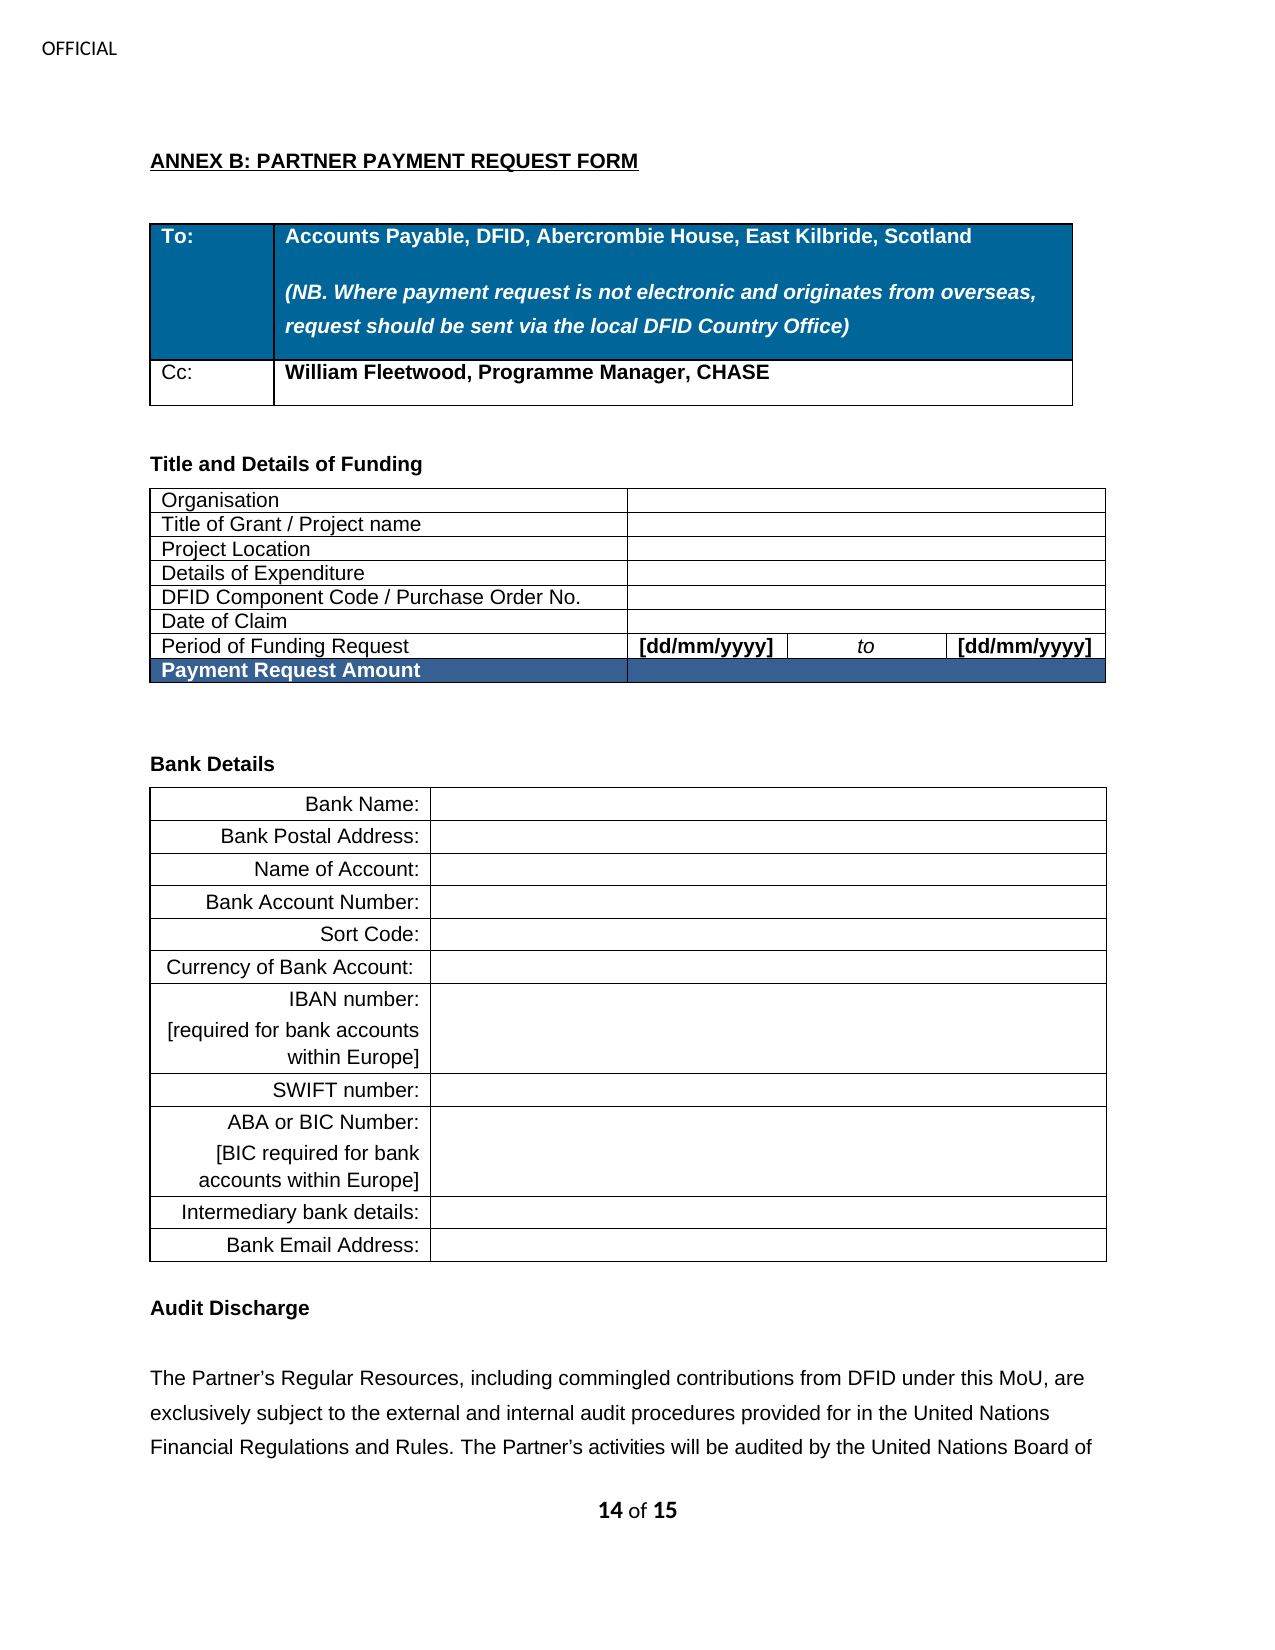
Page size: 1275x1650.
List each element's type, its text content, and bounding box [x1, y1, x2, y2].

table_cell [dd/mm/yyyy] [947, 634, 1105, 657]
table_cell Date of Claim [151, 610, 627, 633]
table_cell to [788, 634, 946, 657]
table_cell [431, 984, 1106, 1073]
table_cell [431, 951, 1106, 983]
table_cell [628, 561, 1105, 585]
table_cell Period of Funding Request [151, 634, 627, 657]
table_cell Intermediary bank details: [151, 1197, 430, 1228]
text Audit Discharge [150, 1297, 1125, 1320]
table_cell [628, 610, 1105, 633]
table_cell [431, 1229, 1106, 1261]
table_cell ABA or BIC Number: [BIC required for bank accounts within Europe] [151, 1107, 430, 1196]
table_cell [431, 854, 1106, 885]
table_header [628, 489, 1105, 512]
table_cell [628, 537, 1105, 560]
table_cell [431, 919, 1106, 950]
table_cell Payment Request Amount [151, 659, 627, 682]
table_cell [628, 586, 1105, 609]
table_cell Cc: [151, 361, 273, 405]
table_cell [628, 659, 1105, 682]
table_cell [431, 1197, 1106, 1228]
table_cell SWIFT number: [151, 1074, 430, 1106]
table_header Bank Name: [151, 788, 430, 820]
table_cell Project Location [151, 537, 627, 560]
table_cell Bank Account Number: [151, 886, 430, 918]
table_cell William Fleetwood, Programme Manager, CHASE [275, 361, 1072, 405]
table_cell Bank Postal Address: [151, 821, 430, 852]
table_header Organisation [151, 489, 627, 512]
table_cell [431, 1074, 1106, 1106]
table_cell IBAN number: [required for bank accounts within Europe] [151, 984, 430, 1073]
table_cell Details of Expenditure [151, 561, 627, 585]
text Title and Details of Funding [150, 453, 1125, 476]
table_header Accounts Payable, DFID, Abercrombie House, East Kilbride, Scotland (NB. Where payment request is not electronic and originates from overseas, request should be sent via the local DFID Country Office) [275, 225, 1072, 359]
table_cell [431, 1107, 1106, 1196]
subtitle ANNEX B: PARTNER PAYMENT REQUEST FORM [150, 150, 1125, 173]
table_cell [431, 821, 1106, 852]
text Bank Details [150, 752, 1125, 776]
table_cell Title of Grant / Project name [151, 513, 627, 536]
table_cell DFID Component Code / Purchase Order No. [151, 586, 627, 609]
table_cell Currency of Bank Account: [151, 951, 430, 983]
table_cell Bank Email Address: [151, 1229, 430, 1261]
table_cell [628, 513, 1105, 536]
table_header To: [151, 225, 273, 359]
table_cell [dd/mm/yyyy] [628, 634, 787, 657]
table_cell Sort Code: [151, 919, 430, 950]
table_cell [431, 886, 1106, 918]
table_cell Name of Account: [151, 854, 430, 885]
text The Partner’s Regular Resources, including commingled contributions from DFID under this MoU, are exclusively subject to the external and internal audit procedures provided for in the United Nations Financial Regulations and Rules. The Partner’s activities will be audited by the United Nations Board of [150, 1366, 1125, 1459]
table_header [431, 788, 1106, 820]
